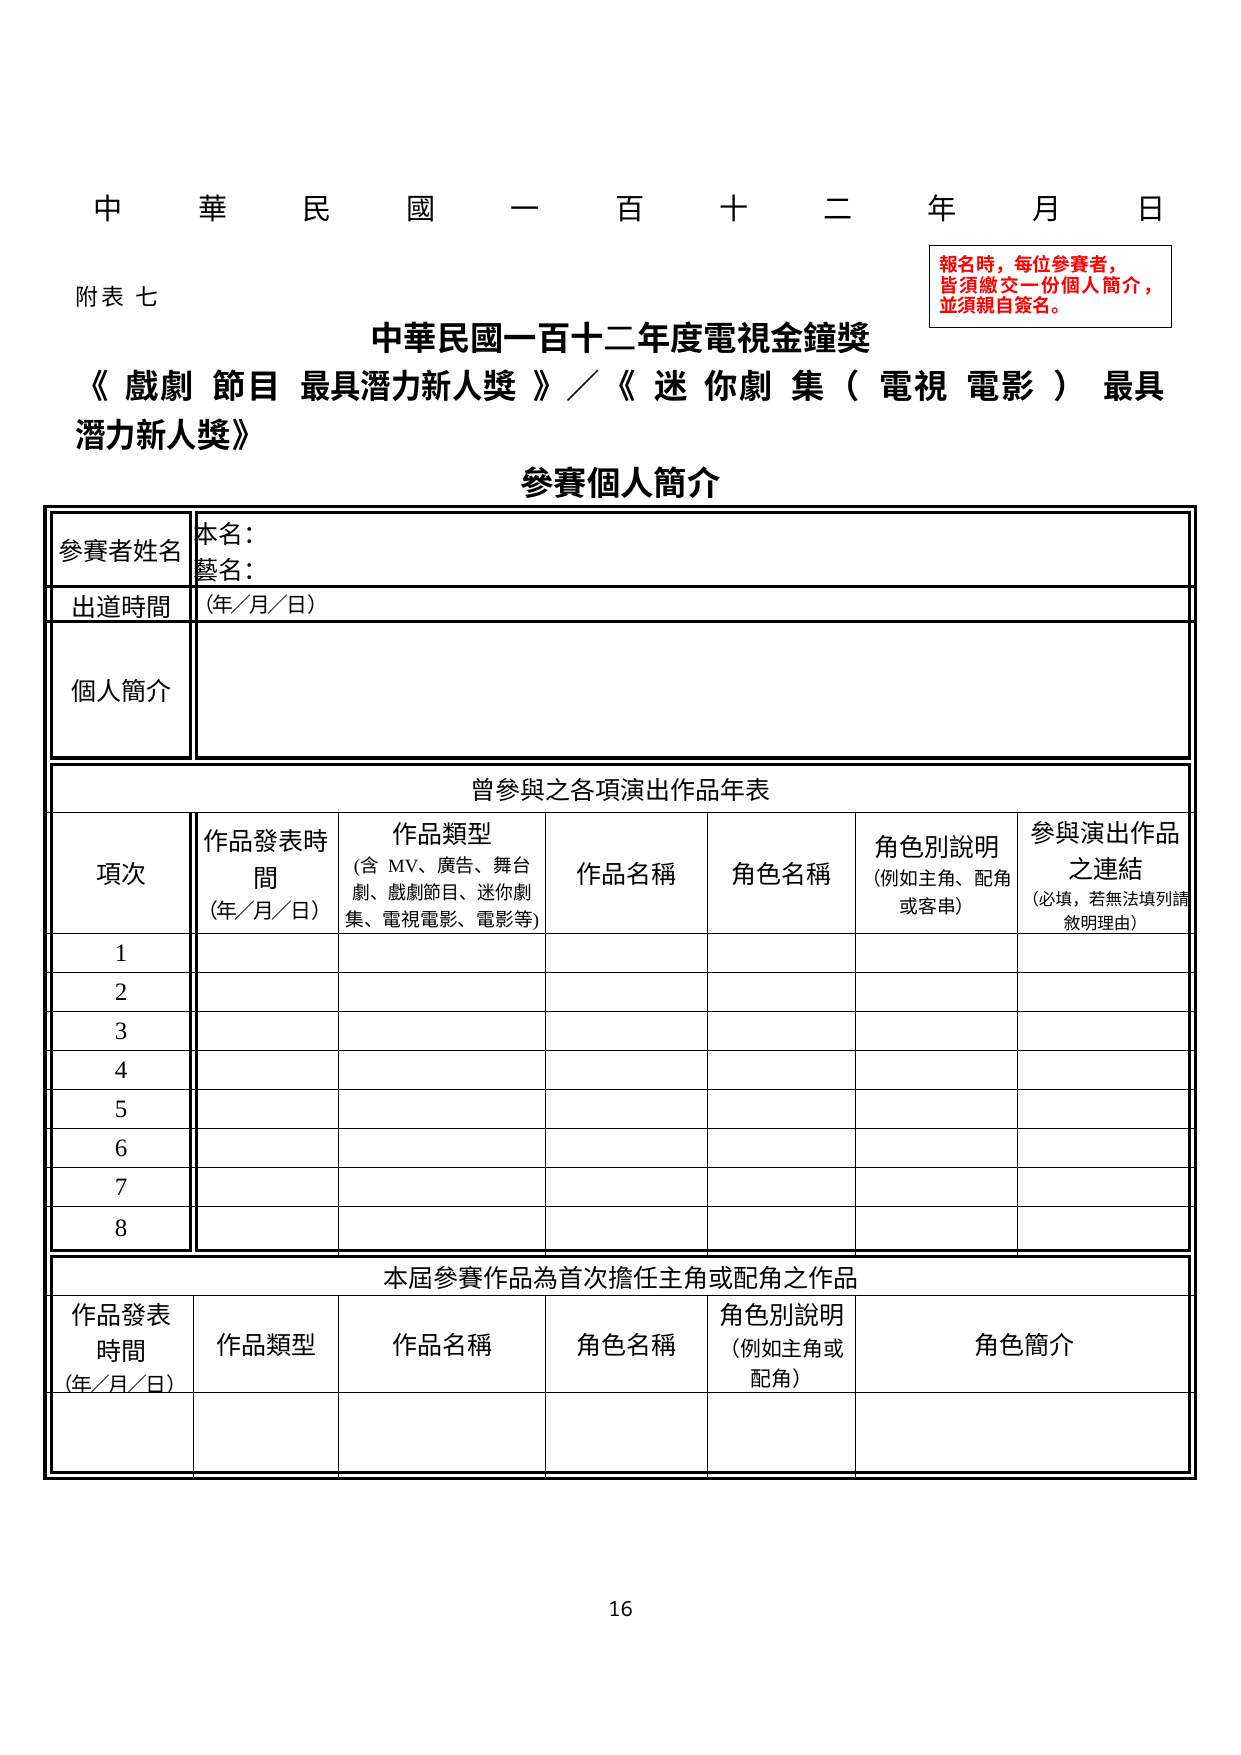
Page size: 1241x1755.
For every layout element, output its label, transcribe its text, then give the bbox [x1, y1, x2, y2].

text 皆須繳交一份個人簡介，並須親自簽名。 [939, 275, 1162, 317]
table_header 參賽者姓名 [48, 508, 193, 584]
table_cell [1018, 1207, 1188, 1249]
table_cell [708, 1393, 855, 1471]
table_cell 本屆參賽作品為首次擔任主角或配角之作品 [53, 1258, 1188, 1294]
table_cell [194, 1393, 338, 1471]
table_cell 作品名稱 [546, 813, 707, 933]
table_cell [339, 1168, 545, 1206]
table_cell 作品名稱 [339, 1296, 545, 1392]
table_cell [339, 1207, 545, 1249]
table_cell （年／月／日） [198, 588, 1188, 620]
table_cell [1018, 1168, 1188, 1206]
table_cell [546, 1012, 707, 1050]
table_cell [708, 934, 855, 972]
table_cell [1018, 1012, 1188, 1050]
table_cell [546, 1207, 707, 1249]
text 中華民國一百十二年度電視金鐘獎 [75, 312, 1166, 360]
table_cell [856, 1207, 1017, 1249]
table_cell [708, 1090, 855, 1128]
text 報名時，每位參賽者， [939, 254, 1162, 275]
table_cell 角色名稱 [708, 813, 855, 933]
table_cell [339, 1129, 545, 1167]
table_cell [546, 1393, 707, 1471]
table_cell 4 [53, 1051, 189, 1089]
table_cell 3 [53, 1012, 189, 1050]
table_cell 作品發表 時間 （年／月／日） [53, 1296, 193, 1392]
table_cell [1018, 1090, 1188, 1128]
table_cell [198, 934, 338, 972]
table_cell [546, 1051, 707, 1089]
table_cell [339, 1090, 545, 1128]
table_cell 角色名稱 [546, 1296, 707, 1392]
table_cell [198, 1129, 338, 1167]
table_cell 作品類型 (含 MV、廣告、舞台劇、戲劇節目、迷你劇集、電視電影、電影等) [339, 813, 545, 933]
text 中華民國一百十二年月日 [75, 186, 1166, 228]
table_cell [198, 1207, 338, 1249]
table_cell [856, 1012, 1017, 1050]
table_cell [198, 623, 1188, 756]
table_cell [546, 973, 707, 1011]
table_cell [856, 1051, 1017, 1089]
text 《 戲劇 節目 最具潛力新人獎 》／《 迷 你劇 集（ 電視 電影 ） 最具潛力新人獎》 [75, 360, 1166, 457]
table_cell [856, 1129, 1017, 1167]
table_cell [856, 1393, 1188, 1471]
table_cell 角色別說明 （例如主角或 配角） [708, 1296, 855, 1392]
table_cell [339, 1393, 545, 1471]
table_cell [708, 1207, 855, 1249]
table_cell [708, 1168, 855, 1206]
table_cell [1018, 1249, 1193, 1294]
table_cell [856, 1168, 1017, 1206]
table_cell 角色簡介 [856, 1296, 1188, 1392]
table_cell 出道時間 [53, 588, 189, 620]
table_cell 5 [53, 1090, 189, 1128]
table_cell [1018, 973, 1188, 1011]
table_cell [546, 1129, 707, 1167]
table_cell [53, 1393, 193, 1471]
table_cell [708, 1012, 855, 1050]
table_cell 項次 [53, 813, 189, 933]
table_header 本名： 藝名： [194, 508, 1193, 584]
table_cell [339, 973, 545, 1011]
table_cell [198, 1168, 338, 1206]
table_cell [48, 1249, 338, 1294]
table_cell [546, 934, 707, 972]
table_cell 曾參與之各項演出作品年表 [48, 756, 1193, 812]
table_cell [198, 1012, 338, 1050]
table_cell [1018, 1129, 1188, 1167]
table_cell [1018, 1051, 1188, 1089]
table_cell [708, 1129, 855, 1167]
table_cell 7 [53, 1168, 189, 1206]
table_cell [708, 1051, 855, 1089]
table_cell [339, 1012, 545, 1050]
table_cell [198, 1051, 338, 1089]
table_cell [708, 973, 855, 1011]
table_cell [856, 1090, 1017, 1128]
table_cell 參與演出作品之連結 （必填，若無法填列請敘明理由） [1018, 813, 1188, 933]
table_cell 2 [53, 973, 189, 1011]
table_cell 1 [53, 934, 189, 972]
table_cell [1018, 934, 1188, 972]
table_cell [339, 1051, 545, 1089]
table_cell 6 [53, 1129, 189, 1167]
text 附表 七 [75, 279, 929, 312]
table_cell [339, 934, 545, 972]
table_cell 作品發表時間 （年／月／日） [198, 813, 338, 933]
table_cell 角色別說明 （例如主角、配角或客串） [856, 813, 1017, 933]
text [930, 246, 1171, 327]
text 參賽個人簡介 [75, 457, 1166, 505]
table_cell 作品類型 [194, 1296, 338, 1392]
table_cell [198, 1090, 338, 1128]
table_cell [198, 973, 338, 1011]
table_cell [856, 973, 1017, 1011]
table_cell [856, 934, 1017, 972]
table_cell [546, 1090, 707, 1128]
table_cell [546, 1168, 707, 1206]
table_cell 8 [53, 1207, 189, 1249]
table_cell 個人簡介 [53, 623, 189, 756]
